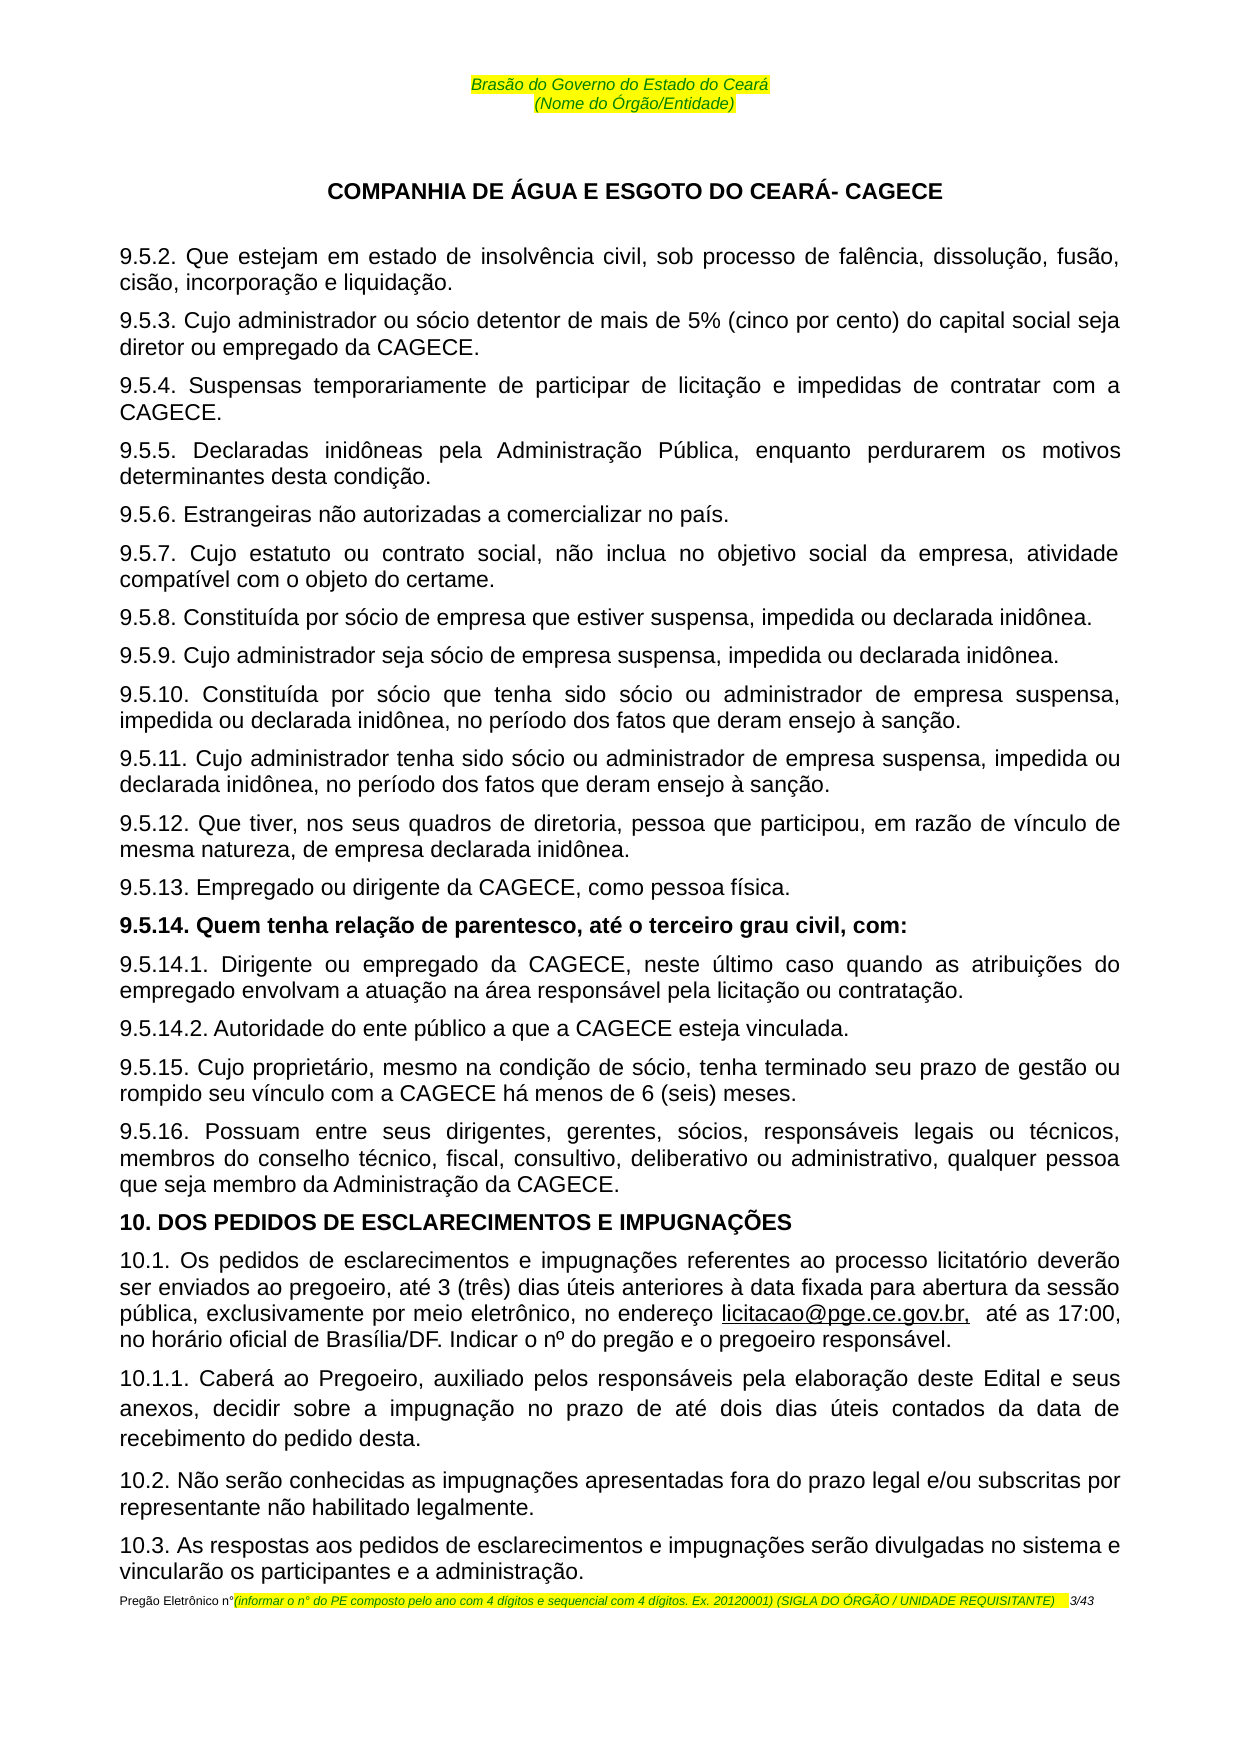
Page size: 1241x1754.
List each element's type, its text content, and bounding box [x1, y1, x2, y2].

text 10.2. Não serão conhecidas as impugnações apresentadas fora do prazo legal e/ou subscritas por representante não habilitado legalmente. [119, 1467, 1121, 1520]
text 9.5.14.1. Dirigente ou empregado da CAGECE, neste último caso quando as atribuições do empregado envolvam a atuação na área responsável pela licitação ou contratação. [119, 951, 1121, 1003]
text 9.5.8. Constituída por sócio de empresa que estiver suspensa, impedida ou declarada inidônea. [119, 604, 1121, 630]
text 9.5.2. Que estejam em estado de insolvência civil, sob processo de falência, dissolução, fusão, cisão, incorporação e liquidação. [119, 243, 1120, 296]
text 10.3. As respostas aos pedidos de esclarecimentos e impugnações serão divulgadas no sistema e vincularão os participantes e a administração. [119, 1532, 1121, 1584]
text 9.5.9. Cujo administrador seja sócio de empresa suspensa, impedida ou declarada inidônea. [119, 642, 1121, 669]
text 9.5.15. Cujo proprietário, mesmo na condição de sócio, tenha terminado seu prazo de gestão ou rompido seu vínculo com a CAGECE há menos de 6 (seis) meses. [119, 1053, 1121, 1106]
text 9.5.10. Constituída por sócio que tenha sido sócio ou administrador de empresa suspensa, impedida ou declarada inidônea, no período dos fatos que deram ensejo à sanção. [119, 681, 1121, 733]
text 9.5.3. Cujo administrador ou sócio detentor de mais de 5% (cinco por cento) do capital social seja diretor ou empregado da CAGECE. [119, 307, 1121, 360]
text 9.5.14. Quem tenha relação de parentesco, até o terceiro grau civil, com: [119, 912, 1121, 939]
text 9.5.13. Empregado ou dirigente da CAGECE, como pessoa física. [119, 874, 1121, 901]
text 9.5.12. Que tiver, nos seus quadros de diretoria, pessoa que participou, em razão de vínculo de mesma natureza, de empresa declarada inidônea. [119, 810, 1121, 862]
text 9.5.16. Possuam entre seus dirigentes, gerentes, sócios, responsáveis legais ou técnicos, membros do conselho técnico, fiscal, consultivo, deliberativo ou administrativo, qualquer pessoa que seja membro da Administração da CAGECE. [119, 1118, 1120, 1197]
text 9.5.5. Declaradas inidôneas pela Administração Pública, enquanto perdurarem os motivos determinantes desta condição. [119, 437, 1121, 489]
text 9.5.6. Estrangeiras não autorizadas a comercializar no país. [119, 501, 1121, 528]
text 10. DOS PEDIDOS DE ESCLARECIMENTOS E IMPUGNAÇÕES [119, 1209, 1121, 1235]
text 9.5.14.2. Autoridade do ente público a que a CAGECE esteja vinculada. [119, 1015, 1121, 1042]
list 10.1.1. Caberá ao Pregoeiro, auxiliado pelos responsáveis pela elaboração deste Edital e seus anexos, decidir sobre a impugnação no prazo de até dois dias úteis contados da data de recebimento do pedido desta. [119, 1364, 1121, 1451]
text 9.5.4. Suspensas temporariamente de participar de licitação e impedidas de contratar com a CAGECE. [119, 372, 1121, 425]
text 10.1. Os pedidos de esclarecimentos e impugnações referentes ao processo licitatório deverão ser enviados ao pregoeiro, até 3 (três) dias úteis anteriores à data fixada para abertura da sessão pública, exclusivamente por meio eletrônico, no endereço licitacao@pge.ce.gov.br, até as 17:00, no horário oficial de Brasília/DF. Indicar o nº do pregão e o pregoeiro responsável. [119, 1247, 1121, 1353]
text 9.5.7. Cujo estatuto ou contrato social, não inclua no objetivo social da empresa, atividade compatível com o objeto do certame. [119, 539, 1120, 592]
text 9.5.11. Cujo administrador tenha sido sócio ou administrador de empresa suspensa, impedida ou declarada inidônea, no período dos fatos que deram ensejo à sanção. [119, 745, 1121, 798]
